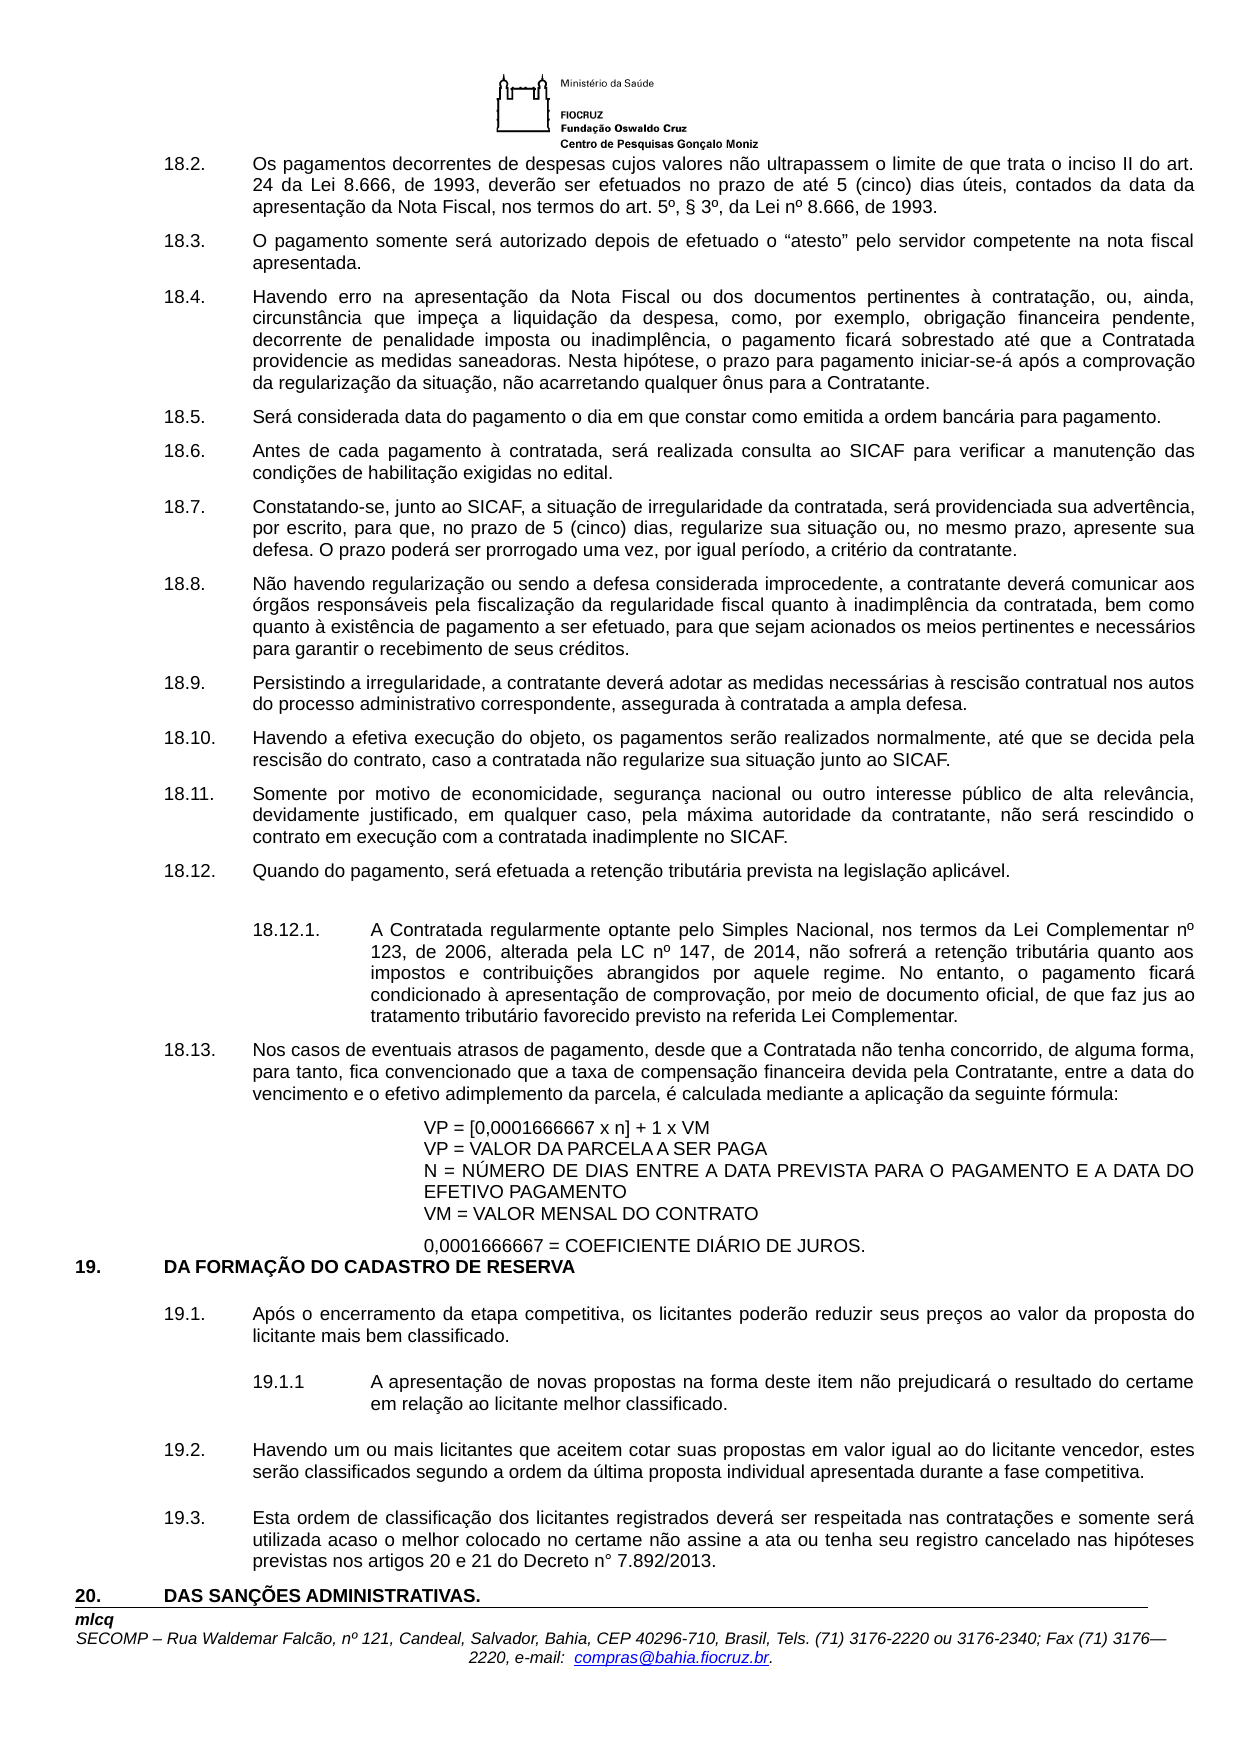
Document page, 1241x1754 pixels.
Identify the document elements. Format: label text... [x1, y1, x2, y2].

list N = NÚMERO DE DIAS ENTRE A DATA PREVISTA PARA O PAGAMENTO E A DATA DO EFETIVO PAGAMENTO [423, 1159, 1195, 1203]
list 18.12. Quando do pagamento, será efetuada a retenção tributária prevista na legislação aplicável. [164, 860, 1195, 881]
list 18.6. Antes de cada pagamento à contratada, será realizada consulta ao SICAF para verificar a manutenção das condições de habilitação exigidas no edital. [164, 440, 1195, 483]
list 18.8. Não havendo regularização ou sendo a defesa considerada improcedente, a contratante deverá comunicar aos órgãos responsáveis pela fiscalização da regularidade fiscal quanto à inadimplência da contratada, bem como quanto à existência de pagamento a ser efetuado, para que sejam acionados os meios pertinentes e necessários para garantir o recebimento de seus créditos. [164, 573, 1195, 659]
list 18.9. Persistindo a irregularidade, a contratante deverá adotar as medidas necessárias à rescisão contratual nos autos do processo administrativo correspondente, assegurada à contratada a ampla defesa. [164, 671, 1195, 714]
list 20. DAS SANÇÕES ADMINISTRATIVAS. [75, 1584, 1195, 1606]
list 18.13. Nos casos de eventuais atrasos de pagamento, desde que a Contratada não tenha concorrido, de alguma forma, para tanto, fica convencionado que a taxa de compensação financeira devida pela Contratante, entre a data do vencimento e o efetivo adimplemento da parcela, é calculada mediante a aplicação da seguinte fórmula: [164, 1039, 1195, 1104]
text 19.1. Após o encerramento da etapa competitiva, os licitantes poderão reduzir seus preços ao valor da proposta do licitante mais bem classificado. [164, 1303, 1195, 1346]
text 19.2. Havendo um ou mais licitantes que aceitem cotar suas propostas em valor igual ao do licitante vencedor, estes serão classificados segundo a ordem da última proposta individual apresentada durante a fase competitiva. [164, 1439, 1195, 1482]
text 19.3. Esta ordem de classificação dos licitantes registrados deverá ser respeitada nas contratações e somente será utilizada acaso o melhor colocado no certame não assine a ata ou tenha seu registro cancelado nas hipóteses previstas nos artigos 20 e 21 do Decreto n° 7.892/2013. [164, 1507, 1195, 1572]
list VP = [0,0001666667 x n] + 1 x VM [423, 1116, 1195, 1138]
list VM = VALOR MENSAL DO CONTRATO [423, 1203, 1195, 1224]
list 18.10. Havendo a efetiva execução do objeto, os pagamentos serão realizados normalmente, até que se decida pela rescisão do contrato, caso a contratada não regularize sua situação junto ao SICAF. [164, 727, 1195, 770]
list 18.7. Constatando-se, junto ao SICAF, a situação de irregularidade da contratada, será providenciada sua advertência, por escrito, para que, no prazo de 5 (cinco) dias, regularize sua situação ou, no mesmo prazo, apresente sua defesa. O prazo poderá ser prorrogado uma vez, por igual período, a critério da contratante. [164, 496, 1195, 560]
list 18.12.1. A Contratada regularmente optante pelo Simples Nacional, nos termos da Lei Complementar nº 123, de 2006, alterada pela LC nº 147, de 2014, não sofrerá a retenção tributária quanto aos impostos e contribuições abrangidos por aquele regime. No entanto, o pagamento ficará condicionado à apresentação de comprovação, por meio de documento oficial, de que faz jus ao tratamento tributário favorecido previsto na referida Lei Complementar. [252, 919, 1195, 1027]
list 18.2. Os pagamentos decorrentes de despesas cujos valores não ultrapassem o limite de que trata o inciso II do art. 24 da Lei 8.666, de 1993, deverão ser efetuados no prazo de até 5 (cinco) dias úteis, contados da data da apresentação da Nota Fiscal, nos termos do art. 5º, § 3º, da Lei nº 8.666, de 1993. [164, 153, 1195, 217]
list 19. DA FORMAÇÃO DO CADASTRO DE RESERVA [75, 1256, 1195, 1278]
list 18.11. Somente por motivo de economicidade, segurança nacional ou outro interesse público de alta relevância, devidamente justificado, em qualquer caso, pela máxima autoridade da contratante, não será rescindido o contrato em execução com a contratada inadimplente no SICAF. [164, 783, 1195, 847]
list 18.4. Havendo erro na apresentação da Nota Fiscal ou dos documentos pertinentes à contratação, ou, ainda, circunstância que impeça a liquidação da despesa, como, por exemplo, obrigação financeira pendente, decorrente de penalidade imposta ou inadimplência, o pagamento ficará sobrestado até que a Contratada providencie as medidas saneadoras. Nesta hipótese, o prazo para pagamento iniciar-se-á após a comprovação da regularização da situação, não acarretando qualquer ônus para a Contratante. [164, 286, 1195, 393]
list 0,0001666667 = COEFICIENTE DIÁRIO DE JUROS. [423, 1235, 1195, 1256]
list 18.3. O pagamento somente será autorizado depois de efetuado o “atesto” pelo servidor competente na nota fiscal apresentada. [164, 230, 1195, 273]
list VP = VALOR DA PARCELA A SER PAGA [423, 1138, 1195, 1159]
list 18.5. Será considerada data do pagamento o dia em que constar como emitida a ordem bancária para pagamento. [164, 406, 1195, 427]
text 19.1.1 A apresentação de novas propostas na forma deste item não prejudicará o resultado do certame em relação ao licitante melhor classificado. [252, 1371, 1195, 1414]
